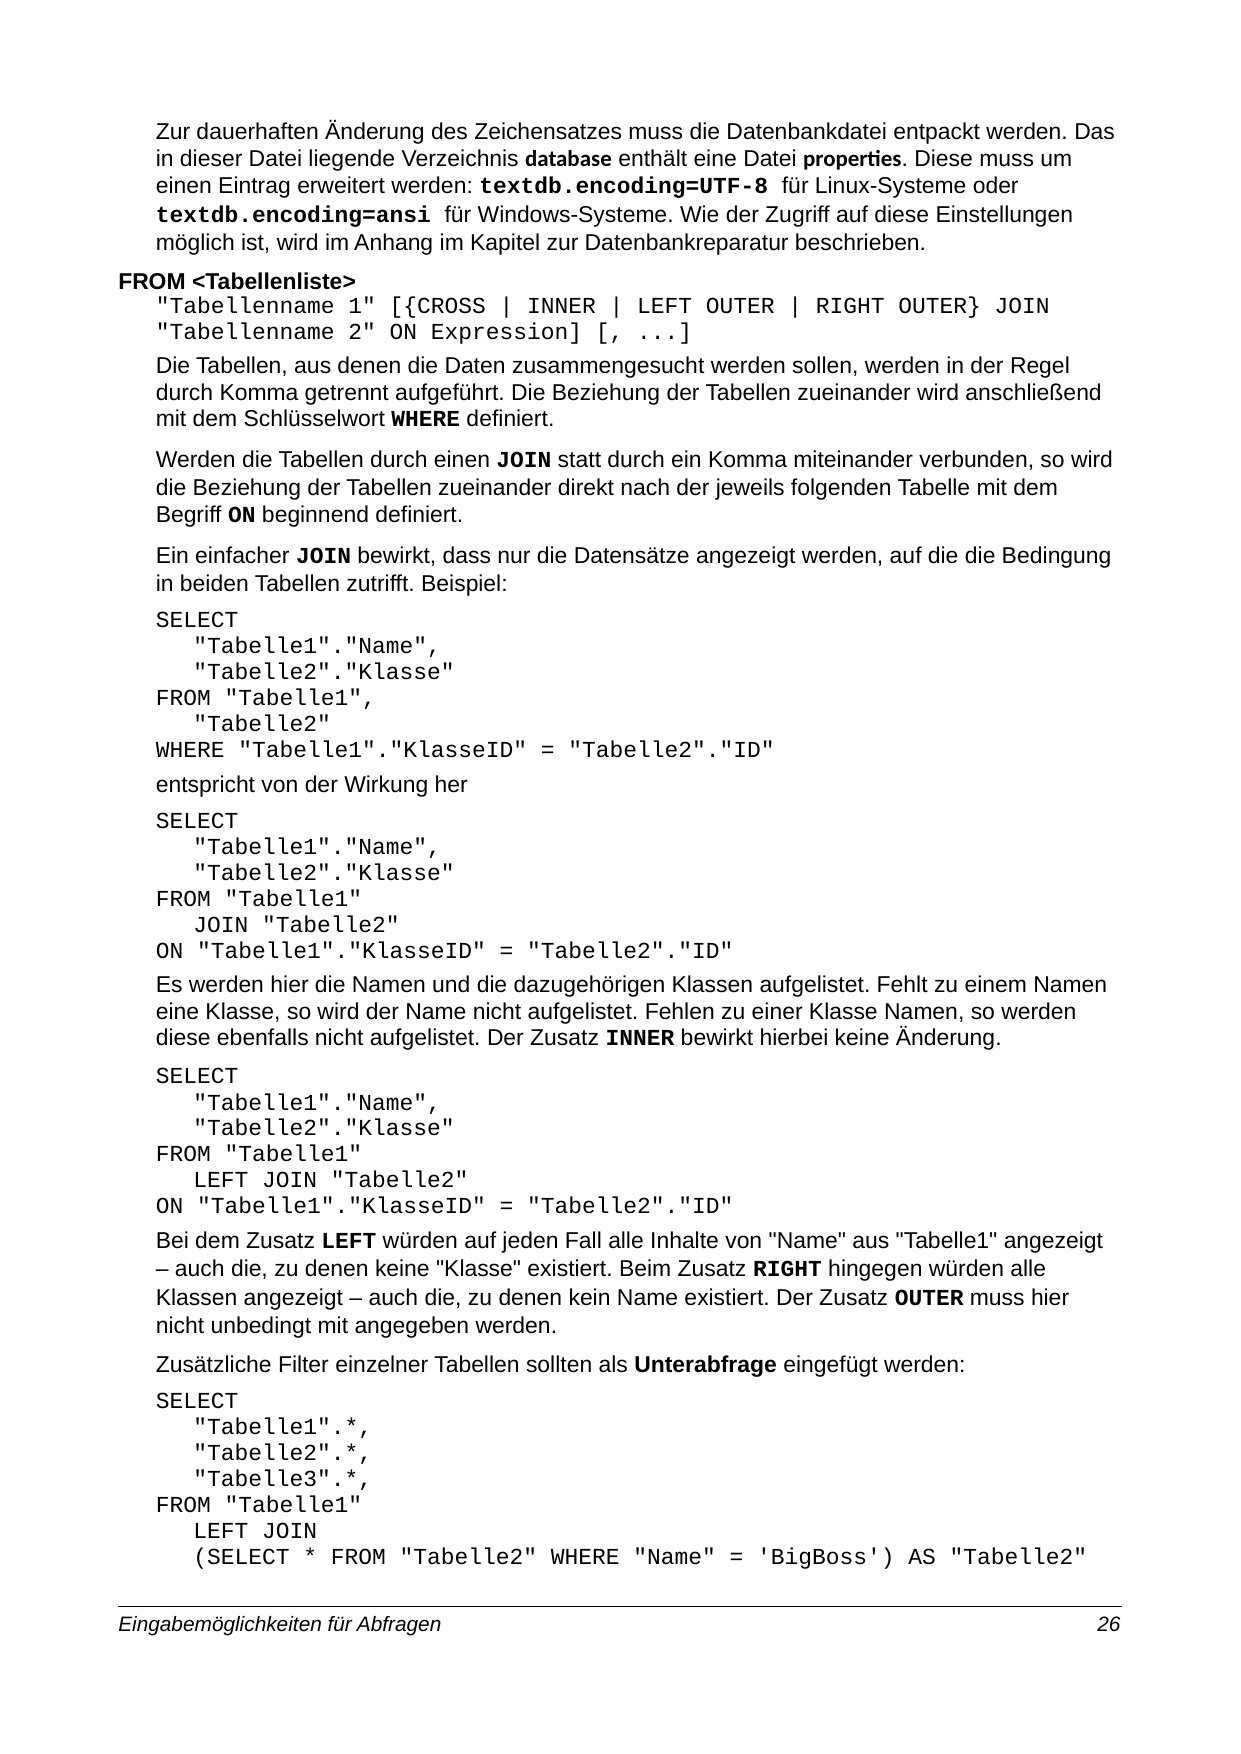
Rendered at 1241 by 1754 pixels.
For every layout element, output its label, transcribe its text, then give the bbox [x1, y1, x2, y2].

list FROM <Tabellenliste> [118, 268, 1122, 294]
text SELECT "Tabelle1"."Name", "Tabelle2"."Klasse" FROM "Tabelle1", "Tabelle2" WHERE "Tabelle1"."KlasseID" = "Tabelle2"."ID" [156, 609, 1122, 764]
text Bei dem Zusatz LEFT würden auf jeden Fall alle Inhalte von "Name" aus "Tabelle1" angezeigt – auch die, zu denen keine "Klasse" existiert. Beim Zusatz RIGHT hingegen würden alle Klassen angezeigt – auch die, zu denen kein Name existiert. Der Zusatz OUTER muss hier nicht unbedingt mit angegeben werden. [156, 1227, 1122, 1338]
text "Tabellenname 1" [{CROSS | INNER | LEFT OUTER | RIGHT OUTER} JOIN "Tabellenname 2" ON Expression] [, ...] [156, 294, 1122, 346]
text Zur dauerhaften Änderung des Zeichensatzes muss die Datenbankdatei entpackt werden. Das in dieser Datei liegende Verzeichnis database enthält eine Datei properties. Diese muss um einen Eintrag erweitert werden: textdb.encoding=UTF-8 für Linux-Systeme oder textdb.encoding=ansi für Windows-Systeme. Wie der Zugriff auf diese Einstellungen möglich ist, wird im Anhang im Kapitel zur Datenbankreparatur beschrieben. [156, 118, 1122, 256]
text Die Tabellen, aus denen die Daten zusammengesucht werden sollen, werden in der Regel durch Komma getrennt aufgeführt. Die Beziehung der Tabellen zueinander wird anschließend mit dem Schlüsselwort WHERE definiert. [156, 352, 1122, 433]
text entspricht von der Wirkung her [156, 771, 1122, 797]
text Es werden hier die Namen und die dazugehörigen Klassen aufgelistet. Fehlt zu einem Namen eine Klasse, so wird der Name nicht aufgelistet. Fehlen zu einer Klasse Namen, so werden diese ebenfalls nicht aufgelistet. Der Zusatz INNER bewirkt hierbei keine Änderung. [156, 971, 1122, 1052]
text Ein einfacher JOIN bewirkt, dass nur die Datensätze angezeigt werden, auf die die Bedingung in beiden Tabellen zutrifft. Beispiel: [156, 542, 1122, 596]
text Zusätzliche Filter einzelner Tabellen sollten als Unterabfrage eingefügt werden: [156, 1351, 1122, 1377]
text SELECT "Tabelle1"."Name", "Tabelle2"."Klasse" FROM "Tabelle1" LEFT JOIN "Tabelle2" ON "Tabelle1"."KlasseID" = "Tabelle2"."ID" [156, 1065, 1122, 1221]
text SELECT "Tabelle1"."Name", "Tabelle2"."Klasse" FROM "Tabelle1" JOIN "Tabelle2" ON "Tabelle1"."KlasseID" = "Tabelle2"."ID" [156, 809, 1122, 965]
text SELECT "Tabelle1".*, "Tabelle2".*, "Tabelle3".*, FROM "Tabelle1" LEFT JOIN (SELECT * FROM "Tabelle2" WHERE "Name" = 'BigBoss') AS "Tabelle2" [156, 1389, 1122, 1571]
text Werden die Tabellen durch einen JOIN statt durch ein Komma miteinander verbunden, so wird die Beziehung der Tabellen zueinander direkt nach der jeweils folgenden Tabelle mit dem Begriff ON beginnend definiert. [156, 446, 1122, 529]
